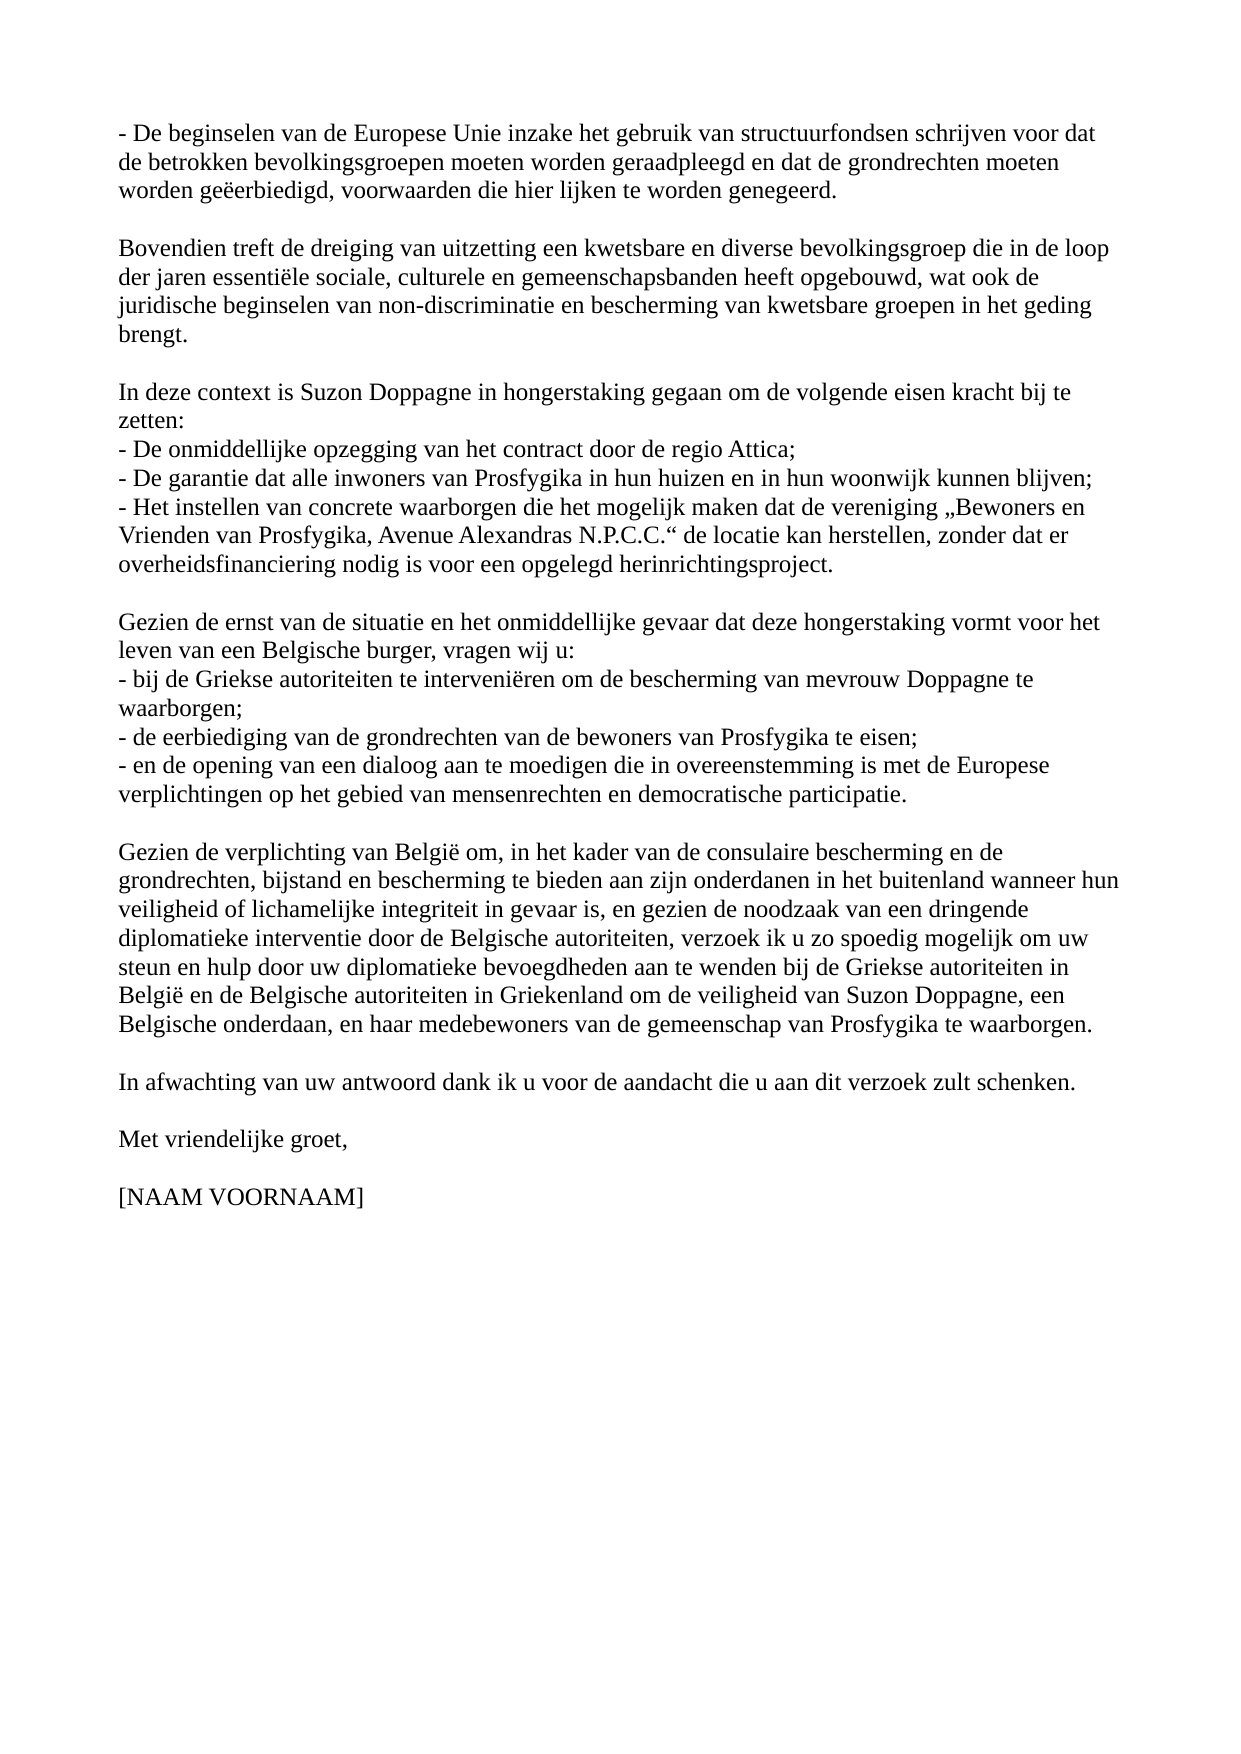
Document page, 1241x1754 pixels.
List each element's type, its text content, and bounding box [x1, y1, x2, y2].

text Bovendien treft de dreiging van uitzetting een kwetsbare en diverse bevolkingsgroep die in de loop der jaren essentiële sociale, culturele en gemeenschapsbanden heeft opgebouwd, wat ook de juridische beginselen van non-discriminatie en bescherming van kwetsbare groepen in het geding brengt. [118, 233, 1122, 348]
text Gezien de verplichting van België om, in het kader van de consulaire bescherming en de grondrechten, bijstand en bescherming te bieden aan zijn onderdanen in het buitenland wanneer hun veiligheid of lichamelijke integriteit in gevaar is, en gezien de noodzaak van een dringende diplomatieke interventie door de Belgische autoriteiten, verzoek ik u zo spoedig mogelijk om uw steun en hulp door uw diplomatieke bevoegdheden aan te wenden bij de Griekse autoriteiten in België en de Belgische autoriteiten in Griekenland om de veiligheid van Suzon Doppagne, een Belgische onderdaan, en haar medebewoners van de gemeenschap van Prosfygika te waarborgen. [118, 837, 1122, 1038]
text - De garantie dat alle inwoners van Prosfygika in hun huizen en in hun woonwijk kunnen blijven; [118, 463, 1122, 492]
text Gezien de ernst van de situatie en het onmiddellijke gevaar dat deze hongerstaking vormt voor het leven van een Belgische burger, vragen wij u: [118, 607, 1122, 664]
text - de eerbiediging van de grondrechten van de bewoners van Prosfygika te eisen; [118, 722, 1122, 751]
text In deze context is Suzon Doppagne in hongerstaking gegaan om de volgende eisen kracht bij te zetten: [118, 377, 1122, 434]
text Met vriendelijke groet, [118, 1124, 1122, 1153]
text - Het instellen van concrete waarborgen die het mogelijk maken dat de vereniging „Bewoners en Vrienden van Prosfygika, Avenue Alexandras N.P.C.C.“ de locatie kan herstellen, zonder dat er overheidsfinanciering nodig is voor een opgelegd herinrichtingsproject. [118, 492, 1122, 578]
text In afwachting van uw antwoord dank ik u voor de aandacht die u aan dit verzoek zult schenken. [118, 1067, 1122, 1096]
text - De beginselen van de Europese Unie inzake het gebruik van structuurfondsen schrijven voor dat de betrokken bevolkingsgroepen moeten worden geraadpleegd en dat de grondrechten moeten worden geëerbiedigd, voorwaarden die hier lijken te worden genegeerd. [118, 118, 1122, 204]
text - bij de Griekse autoriteiten te interveniëren om de bescherming van mevrouw Doppagne te waarborgen; [118, 664, 1122, 722]
text [NAAM VOORNAAM] [118, 1182, 1122, 1211]
text - en de opening van een dialoog aan te moedigen die in overeenstemming is met de Europese verplichtingen op het gebied van mensenrechten en democratische participatie. [118, 751, 1122, 808]
text - De onmiddellijke opzegging van het contract door de regio Attica; [118, 434, 1122, 463]
